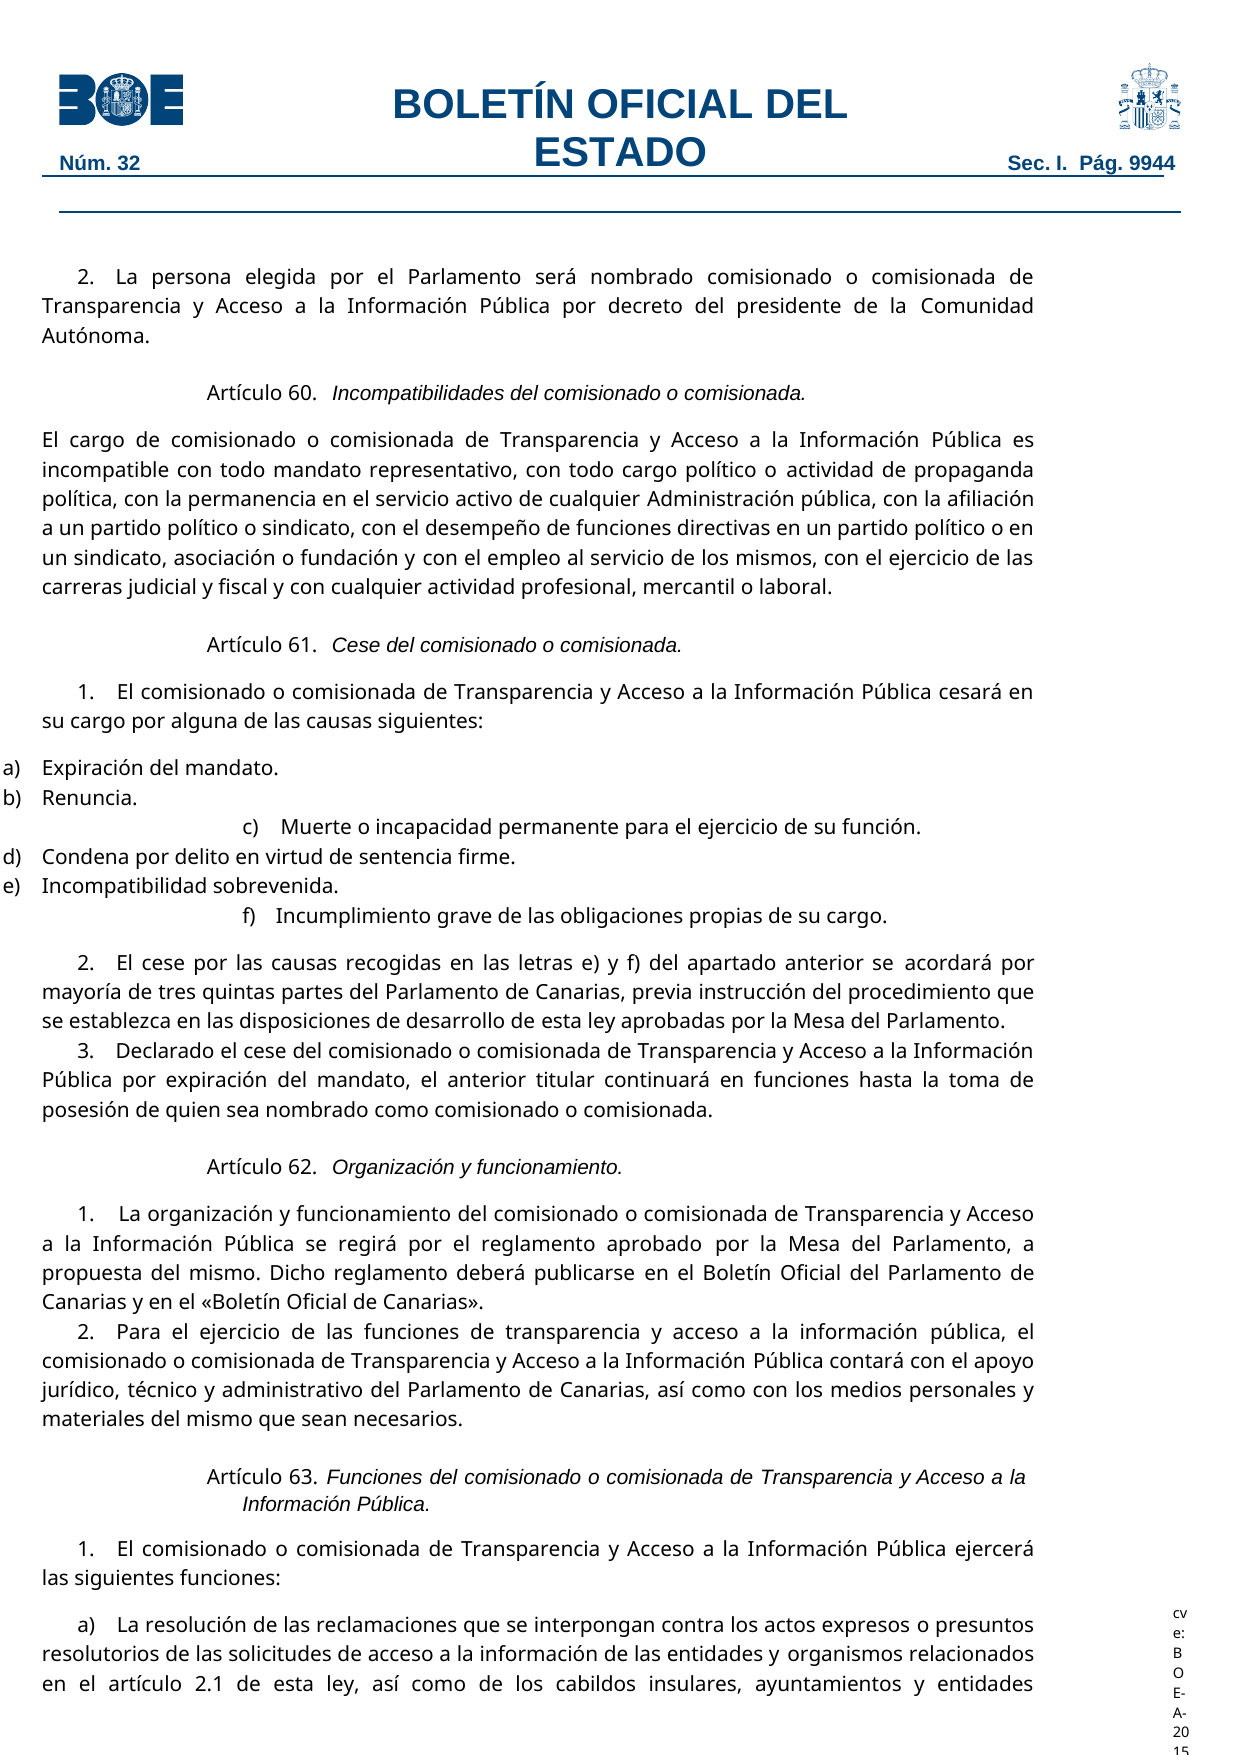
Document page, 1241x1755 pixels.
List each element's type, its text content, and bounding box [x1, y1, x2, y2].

text Artículo 62. Organización y funcionamiento. [207, 1152, 1199, 1181]
text Artículo 63. Funciones del comisionado o comisionada de Transparencia y Acceso a la Información Pública. [207, 1462, 1034, 1515]
list La persona elegida por el Parlamento será nombrado comisionado o comisionada de Transparencia y Acceso a la Información Pública por decreto del presidente de la Comunidad Autónoma. [42, 262, 1034, 349]
list El comisionado o comisionada de Transparencia y Acceso a la Información Pública ejercerá las siguientes funciones: [42, 1534, 1034, 1592]
list Expiración del mandato. [2, 753, 1199, 782]
list Incompatibilidad sobrevenida. [2, 871, 1199, 900]
text El cargo de comisionado o comisionada de Transparencia y Acceso a la Información Pública es incompatible con todo mandato representativo, con todo cargo político o actividad de propaganda política, con la permanencia en el servicio activo de cualquier Administración pública, con la afiliación a un partido político o sindicato, con el desempeño de funciones directivas en un partido político o en un sindicato, asociación o fundación y con el empleo al servicio de los mismos, con el ejercicio de las carreras judicial y fiscal y con cualquier actividad profesional, mercantil o laboral. [42, 426, 1034, 600]
list Declarado el cese del comisionado o comisionada de Transparencia y Acceso a la Información Pública por expiración del mandato, el anterior titular continuará en funciones hasta la toma de posesión de quien sea nombrado como comisionado o comisionada. [42, 1036, 1034, 1123]
list Muerte o incapacidad permanente para el ejercicio de su función. [242, 812, 1199, 841]
list Renuncia. [2, 783, 1199, 811]
list Incumplimiento grave de las obligaciones propias de su cargo. [242, 901, 1199, 929]
list La organización y funcionamiento del comisionado o comisionada de Transparencia y Acceso a la Información Pública se regirá por el reglamento aprobado por la Mesa del Parlamento, a propuesta del mismo. Dicho reglamento deberá publicarse en el Boletín Oficial del Parlamento de Canarias y en el «Boletín Oficial de Canarias». [42, 1199, 1035, 1316]
list El comisionado o comisionada de Transparencia y Acceso a la Información Pública cesará en su cargo por alguna de las causas siguientes: [42, 677, 1034, 735]
text Artículo 60. Incompatibilidades del comisionado o comisionada. [207, 378, 1199, 407]
list El cese por las causas recogidas en las letras e) y f) del apartado anterior se acordará por mayoría de tres quintas partes del Parlamento de Canarias, previa instrucción del procedimiento que se establezca en las disposiciones de desarrollo de esta ley aprobadas por la Mesa del Parlamento. [42, 948, 1035, 1035]
text Artículo 61. Cese del comisionado o comisionada. [207, 630, 1199, 658]
list cve: BOE-A-2015-1114 [1173, 1603, 1191, 1754]
list Para el ejercicio de las funciones de transparencia y acceso a la información pública, el comisionado o comisionada de Transparencia y Acceso a la Información Pública contará con el apoyo jurídico, técnico y administrativo del Parlamento de Canarias, así como con los medios personales y materiales del mismo que sean necesarios. [42, 1317, 1034, 1433]
list La resolución de las reclamaciones que se interpongan contra los actos expresos o presuntos resolutorios de las solicitudes de acceso a la información de las entidades y organismos relacionados en el artículo 2.1 de esta ley, así como de los cabildos insulares, ayuntamientos y entidades [42, 1610, 1034, 1697]
list Condena por delito en virtud de sentencia firme. [2, 842, 1199, 870]
